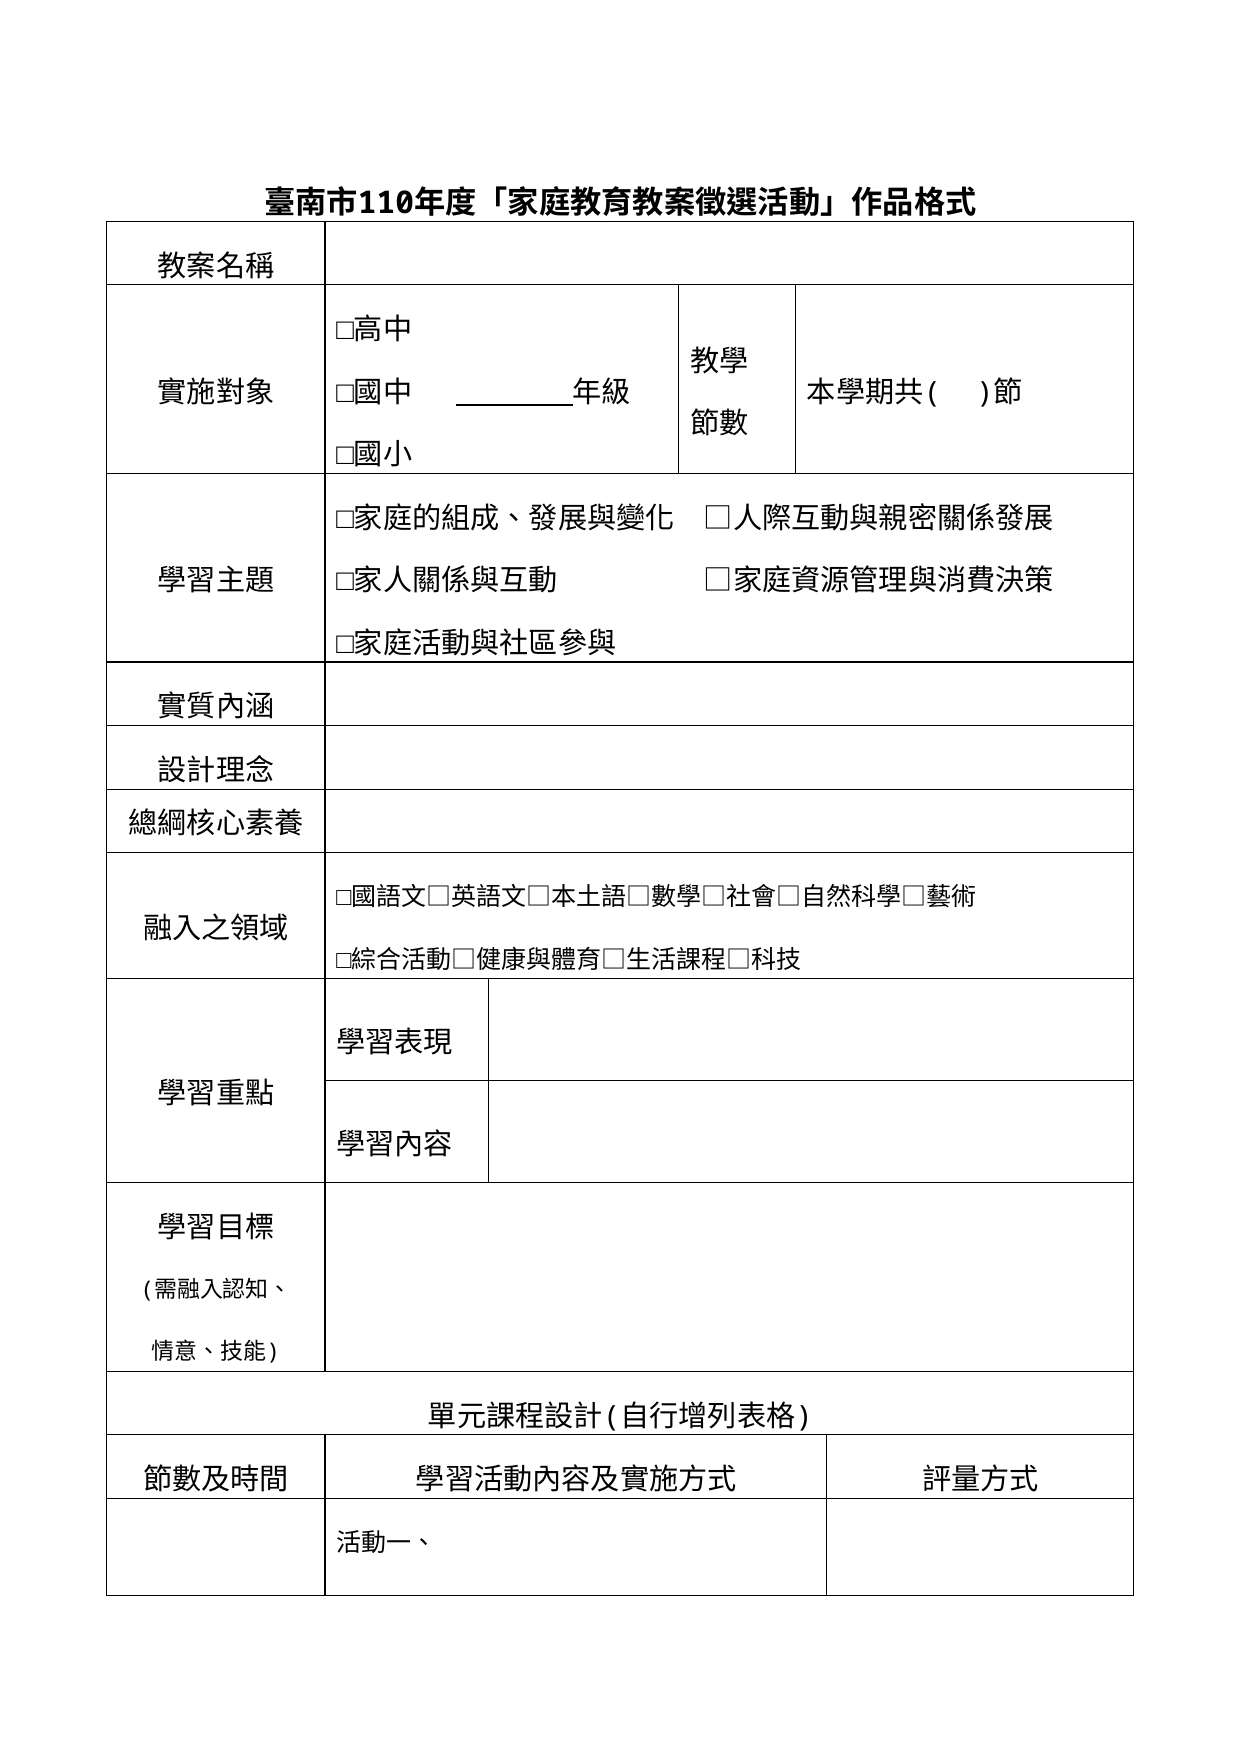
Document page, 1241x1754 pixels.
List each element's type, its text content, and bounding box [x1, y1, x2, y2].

table_cell 學習表現 [326, 979, 488, 1080]
table_cell □家庭的組成、發展與變化 □人際互動與親密關係發展 □家人關係與互動 □家庭資源管理與消費決策 □家庭活動與社區參與 [326, 474, 1133, 661]
table_cell 總綱核心素養 [107, 790, 324, 852]
table_cell [326, 790, 1133, 852]
text 臺南市110年度「家庭教育教案徵選活動」作品格式 [118, 158, 1122, 221]
table_cell [489, 1081, 1133, 1182]
table_cell 學習主題 [107, 474, 324, 661]
table_cell □國語文□英語文□本土語□數學□社會□自然科學□藝術 □綜合活動□健康與體育□生活課程□科技 [326, 853, 1133, 978]
table_cell [326, 663, 1133, 725]
table_cell 單元課程設計(自行增列表格) [107, 1372, 1133, 1434]
table_cell 融入之領域 [107, 853, 324, 978]
table_header 教案名稱 [107, 222, 324, 284]
table_header [326, 222, 1133, 284]
table_cell 學習重點 [107, 979, 324, 1182]
table_cell 學習目標 (需融入認知、 情意、技能) [107, 1183, 324, 1371]
table_cell 評量方式 [827, 1435, 1133, 1498]
table_cell 學習內容 [326, 1081, 488, 1182]
table_cell 本學期共( )節 [796, 285, 1133, 473]
table_cell 實施對象 [107, 285, 324, 473]
table_cell [489, 979, 1133, 1080]
table_cell 設計理念 [107, 726, 324, 788]
table_cell 學習活動內容及實施方式 [326, 1435, 826, 1498]
table_cell [827, 1499, 1133, 1595]
table_cell [107, 1499, 324, 1595]
table_cell 節數及時間 [107, 1435, 324, 1498]
table_cell [326, 726, 1133, 788]
table_cell [326, 1183, 1133, 1371]
table_cell □高中 □國中 年級 □國小 [326, 285, 678, 473]
table_cell 教學 節數 [679, 285, 795, 473]
table_cell 活動一、 [326, 1499, 826, 1595]
table_cell 實質內涵 [107, 663, 324, 725]
